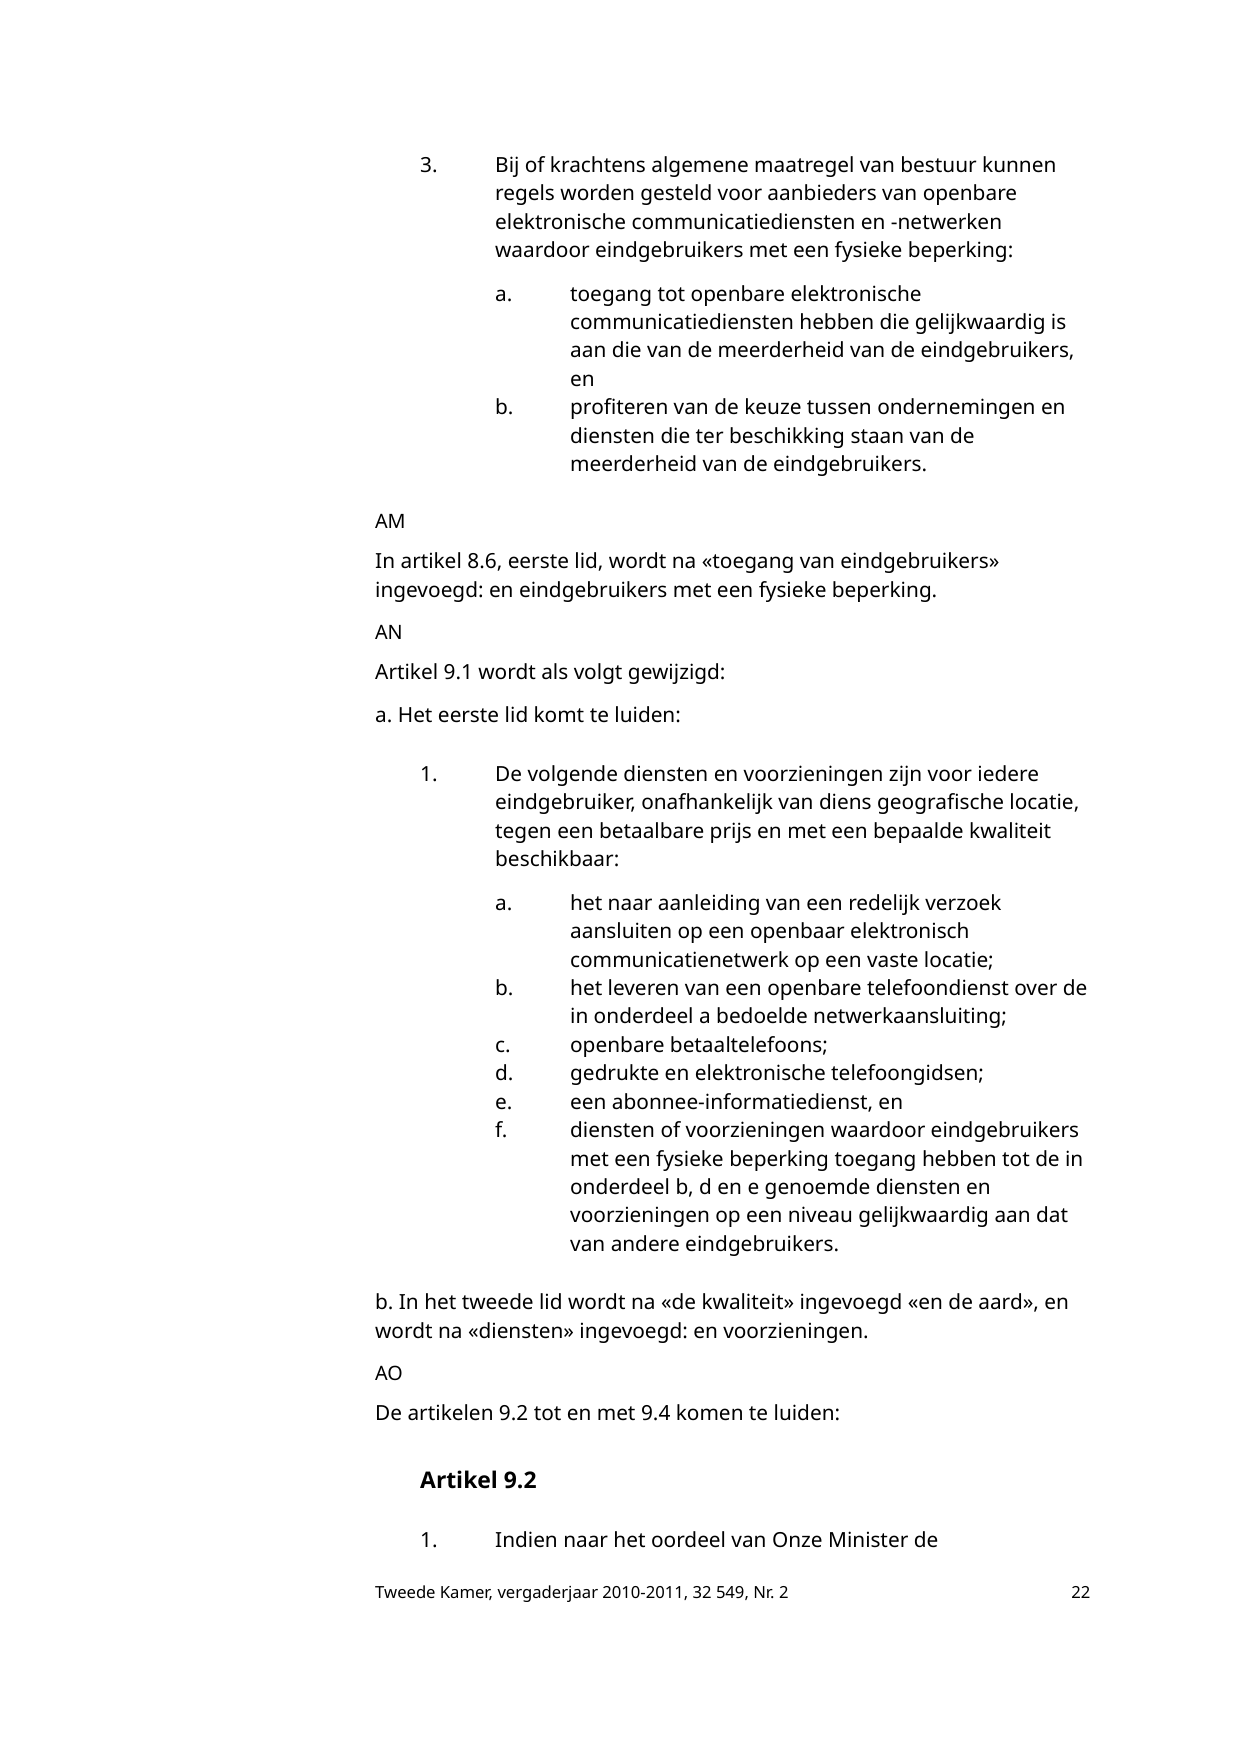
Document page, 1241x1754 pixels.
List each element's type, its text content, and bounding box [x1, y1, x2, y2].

list toegang tot openbare elektronische communicatiediensten hebben die gelijkwaardig is aan die van de meerderheid van de eindgebruikers, en [495, 279, 1090, 392]
list diensten of voorzieningen waardoor eindgebruikers met een fysieke beperking toegang hebben tot de in onderdeel b, d en e genoemde diensten en voorzieningen op een niveau gelijkwaardig aan dat van andere eindgebruikers. [495, 1115, 1090, 1257]
text Artikel 9.1 wordt als volgt gewijzigd: [375, 657, 1090, 686]
list gedrukte en elektronische telefoongidsen; [495, 1058, 1090, 1087]
text AO [375, 1359, 1090, 1386]
list het naar aanleiding van een redelijk verzoek aansluiten op een openbaar elektronisch communicatienetwerk op een vaste locatie; [495, 888, 1090, 973]
list openbare betaaltelefoons; [495, 1030, 1090, 1058]
list een abonnee-informatiedienst, en [495, 1087, 1090, 1115]
text a. Het eerste lid komt te luiden: [375, 701, 1090, 729]
text In artikel 8.6, eerste lid, wordt na «toegang van eindgebruikers» ingevoegd: en eindgebruikers met een fysieke beperking. [375, 547, 1090, 603]
text AN [375, 618, 1090, 645]
list Indien naar het oordeel van Onze Minister de [420, 1525, 1090, 1554]
text AM [375, 508, 1090, 535]
text b. In het tweede lid wordt na «de kwaliteit» ingevoegd «en de aard», en wordt na «diensten» ingevoegd: en voorzieningen. [375, 1287, 1090, 1344]
text De artikelen 9.2 tot en met 9.4 komen te luiden: [375, 1398, 1090, 1427]
list profiteren van de keuze tussen ondernemingen en diensten die ter beschikking staan van de meerderheid van de eindgebruikers. [495, 392, 1090, 478]
list het leveren van een openbare telefoondienst over de in onderdeel a bedoelde netwerkaansluiting; [495, 973, 1090, 1030]
subtitle Artikel 9.2 [420, 1464, 1090, 1495]
list Bij of krachtens algemene maatregel van bestuur kunnen regels worden gesteld voor aanbieders van openbare elektronische communicatiediensten en -netwerken waardoor eindgebruikers met een fysieke beperking: [420, 150, 1090, 264]
list De volgende diensten en voorzieningen zijn voor iedere eindgebruiker, onafhankelijk van diens geografische locatie, tegen een betaalbare prijs en met een bepaalde kwaliteit beschikbaar: [420, 759, 1090, 873]
